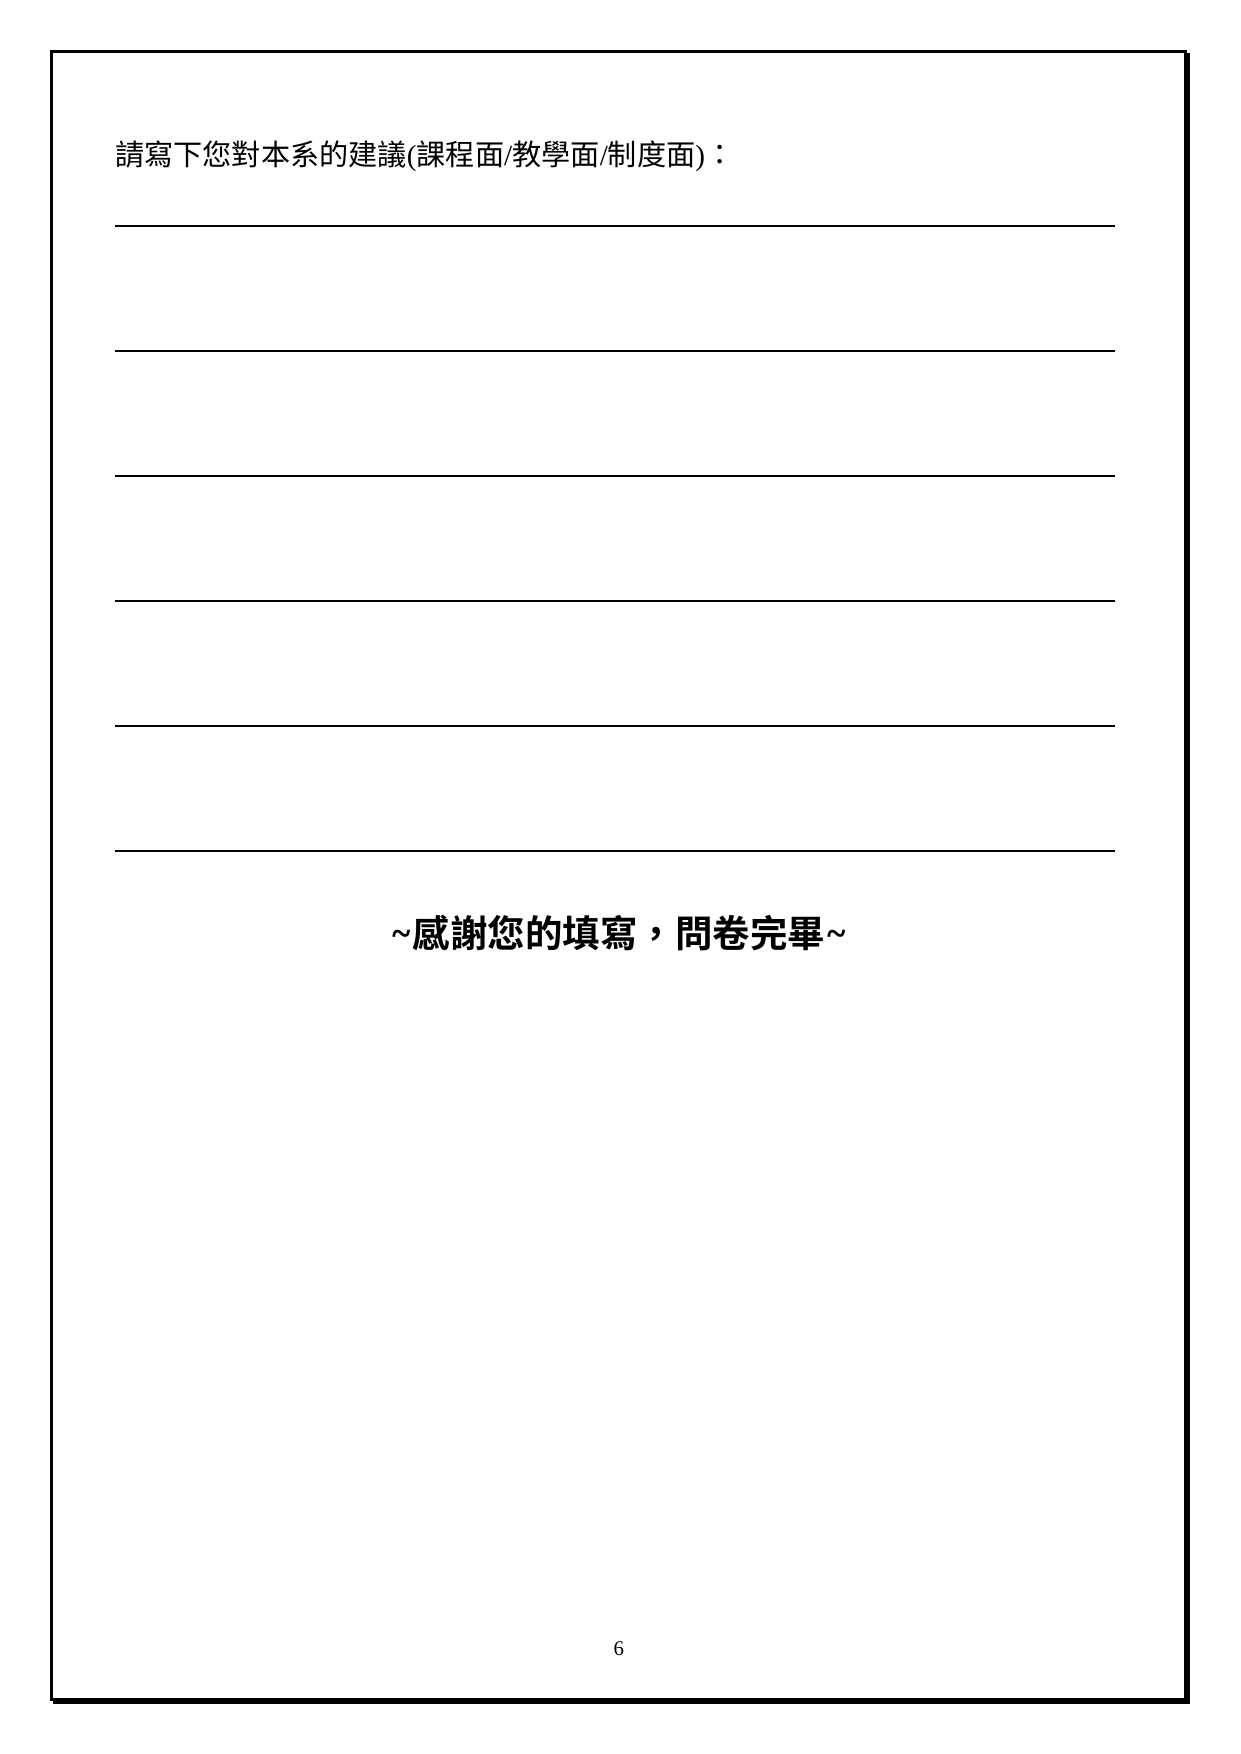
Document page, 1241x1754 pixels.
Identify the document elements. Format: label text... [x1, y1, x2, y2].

text ~感謝您的填寫，問卷完畢~ [115, 889, 1122, 952]
text 請寫下您對本系的建議(課程面/教學面/制度面)： [115, 111, 1122, 173]
